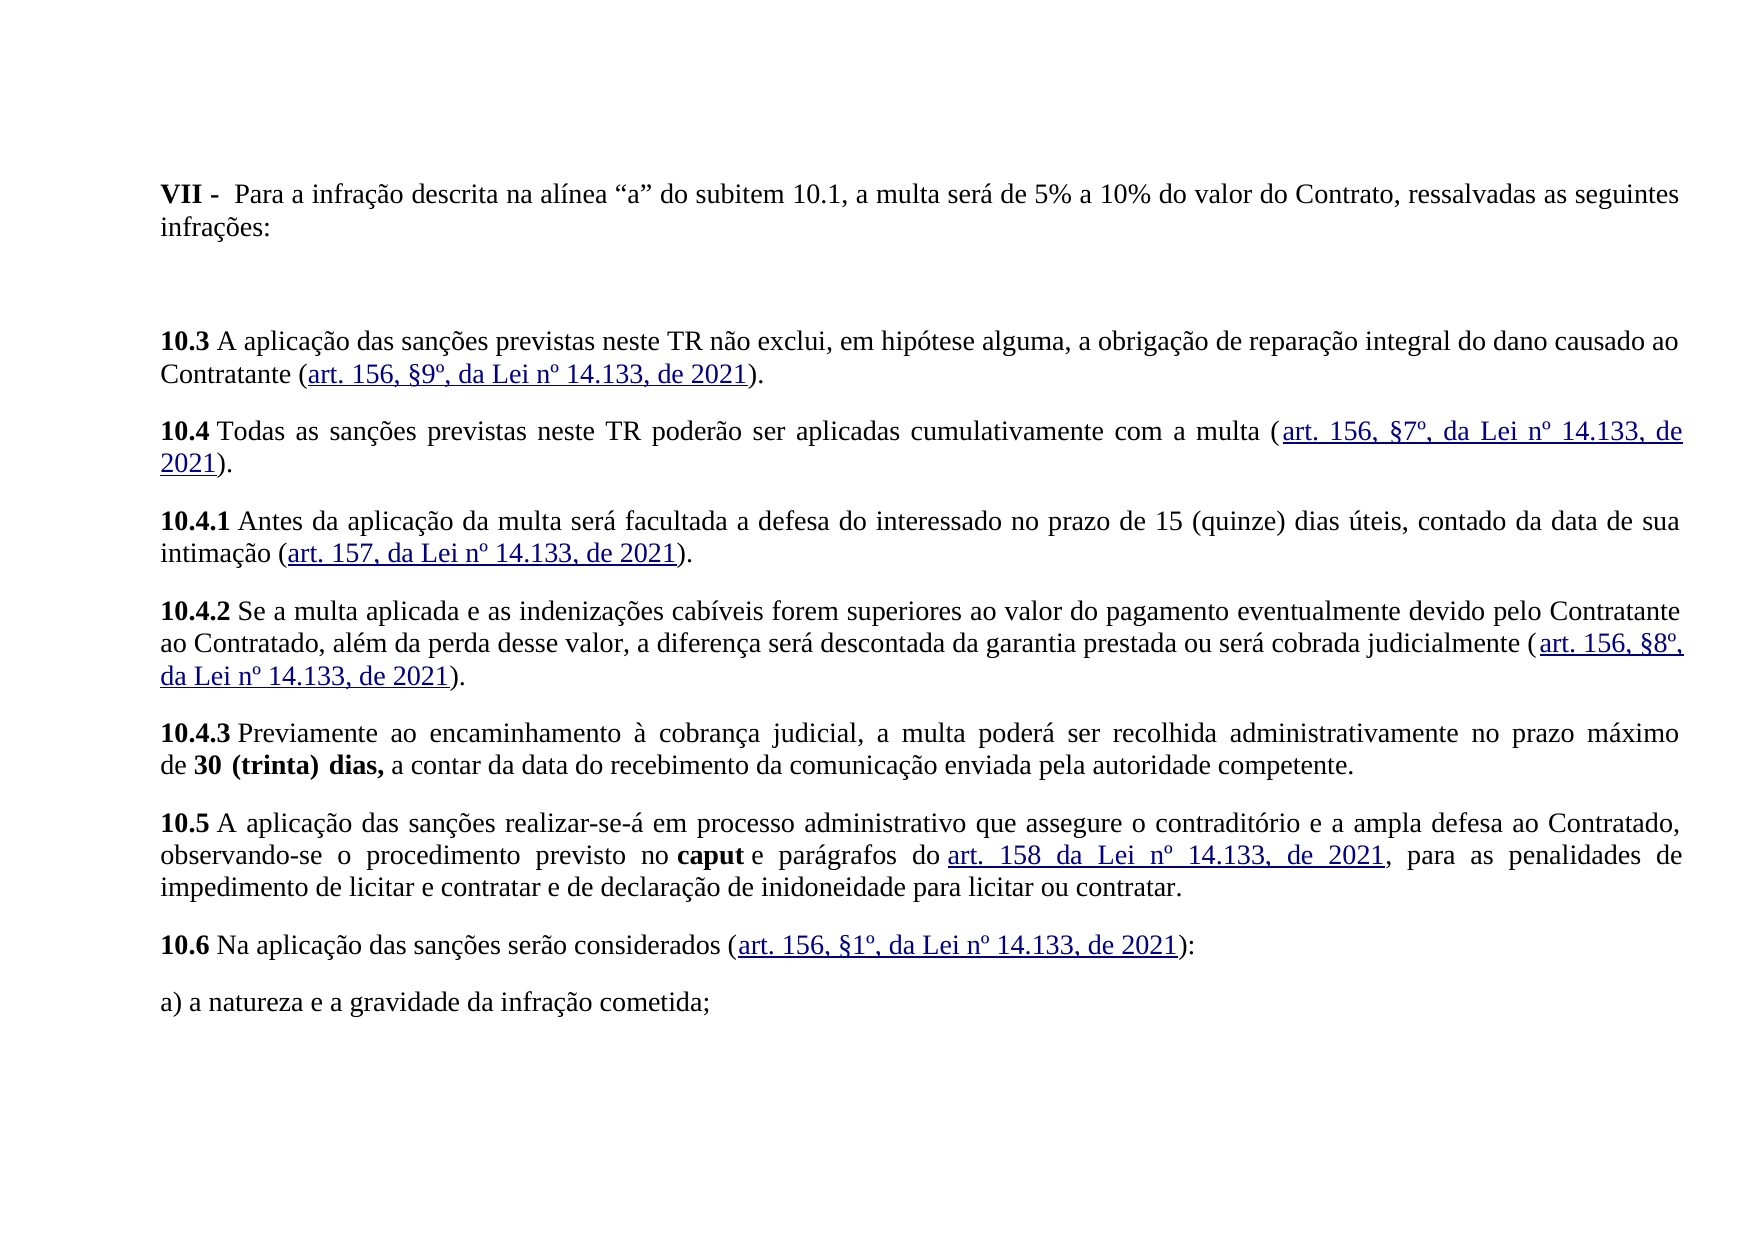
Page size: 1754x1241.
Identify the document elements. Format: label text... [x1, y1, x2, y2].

text a) a natureza e a gravidade da infração cometida; [160, 985, 1683, 1018]
text 10.4.1 Antes da aplicação da multa será facultada a defesa do interessado no prazo de 15 (quinze) dias úteis, contado da data de sua intimação (art. 157, da Lei nº 14.133, de 2021). [160, 504, 1683, 569]
text 10.4.2 Se a multa aplicada e as indenizações cabíveis forem superiores ao valor do pagamento eventualmente devido pelo Contratante ao Contratado, além da perda desse valor, a diferença será descontada da garantia prestada ou será cobrada judicialmente (art. 156, §8º, da Lei nº 14.133, de 2021). [160, 594, 1683, 691]
text VII - Para a infração descrita na alínea “a” do subitem 10.1, a multa será de 5% a 10% do valor do Contrato, ressalvadas as seguintes infrações: [160, 177, 1683, 242]
text 10.5 A aplicação das sanções realizar-se-á em processo administrativo que assegure o contraditório e a ampla defesa ao Contratado, observando-se o procedimento previsto no caput e parágrafos do art. 158 da Lei nº 14.133, de 2021, para as penalidades de impedimento de licitar e contratar e de declaração de inidoneidade para licitar ou contratar. [160, 806, 1683, 903]
text 10.4.3 Previamente ao encaminhamento à cobrança judicial, a multa poderá ser recolhida administrativamente no prazo máximo de 30 (trinta) dias, a contar da data do recebimento da comunicação enviada pela autoridade competente. [160, 716, 1683, 781]
text 10.6 Na aplicação das sanções serão considerados (art. 156, §1º, da Lei nº 14.133, de 2021): [160, 928, 1683, 960]
text 10.4 Todas as sanções previstas neste TR poderão ser aplicadas cumulativamente com a multa (art. 156, §7º, da Lei nº 14.133, de 2021). [160, 414, 1683, 479]
text 10.3 A aplicação das sanções previstas neste TR não exclui, em hipótese alguma, a obrigação de reparação integral do dano causado ao Contratante (art. 156, §9º, da Lei nº 14.133, de 2021). [160, 324, 1683, 389]
